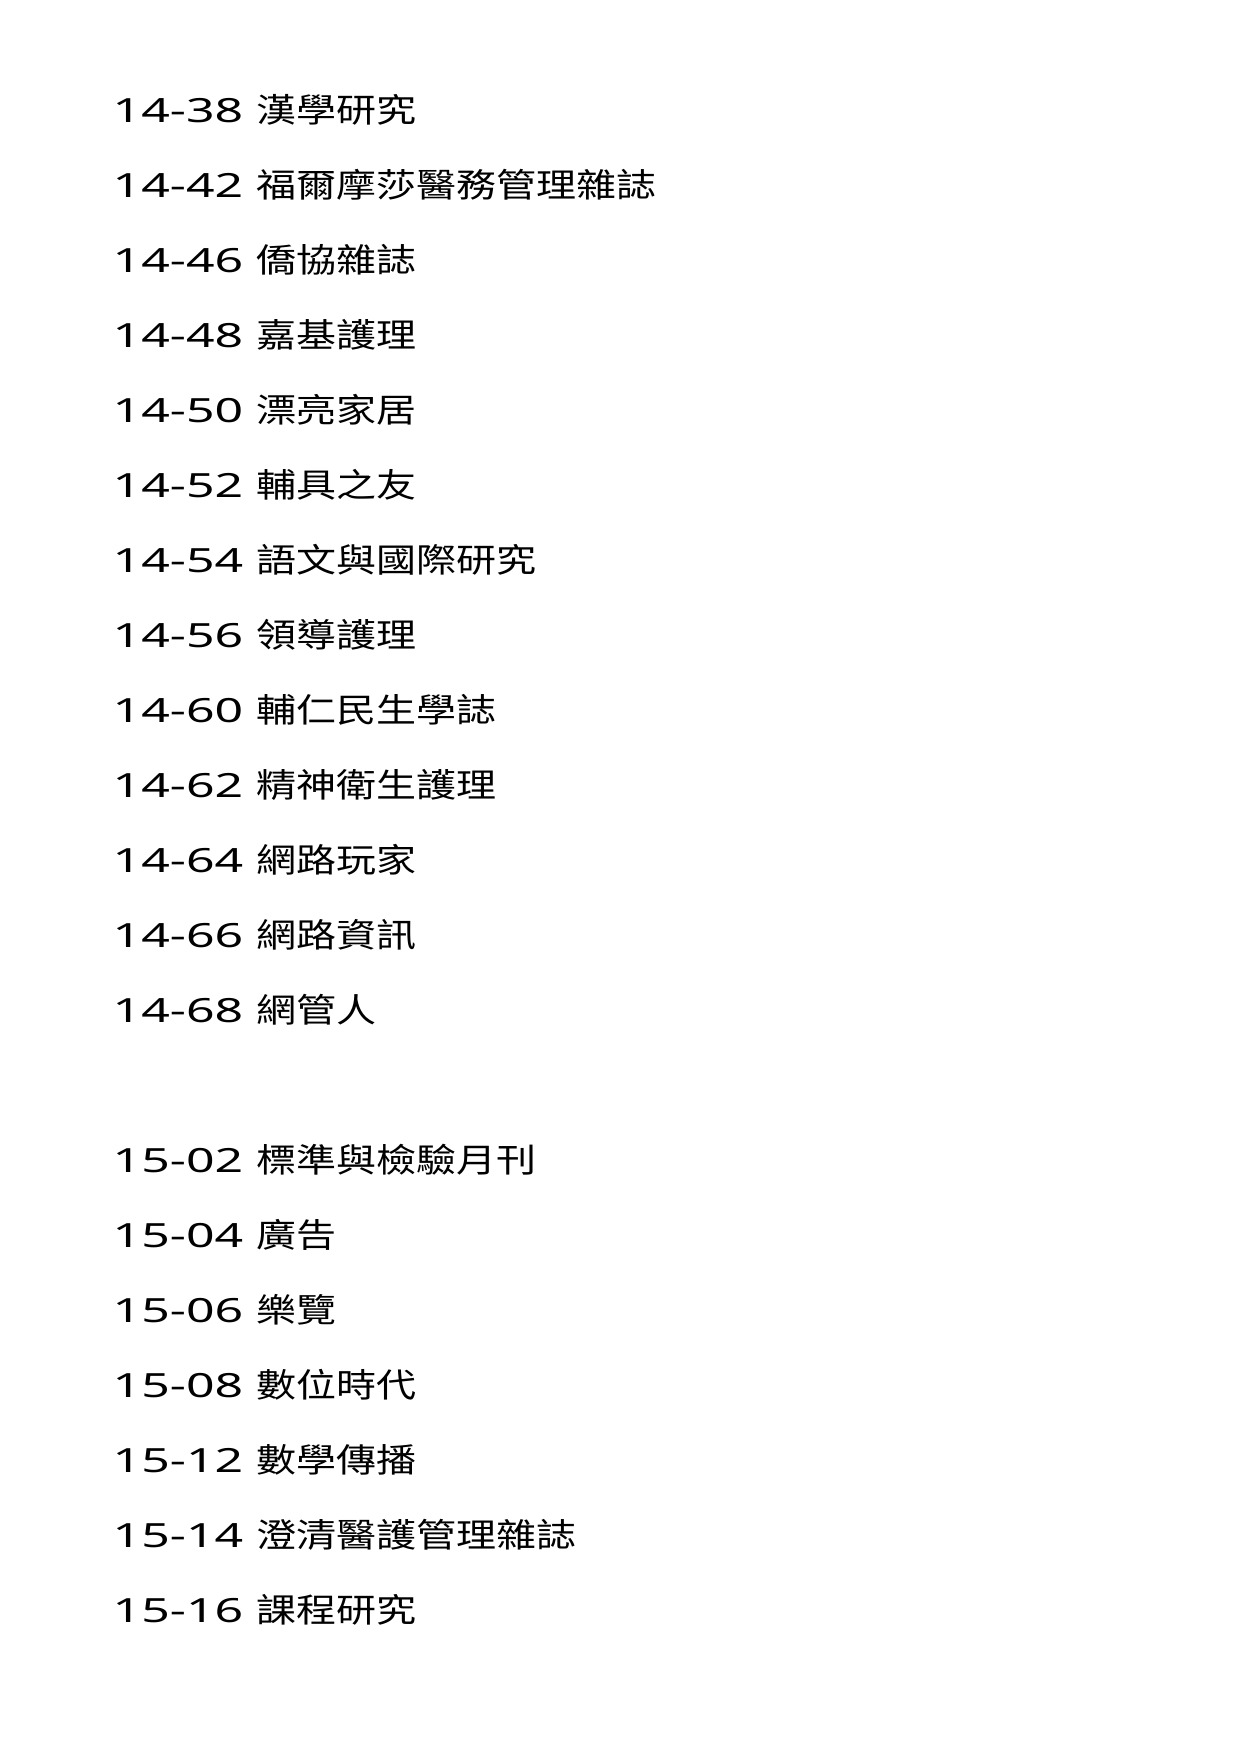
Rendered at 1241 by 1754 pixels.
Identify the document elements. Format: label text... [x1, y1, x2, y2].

text 14-64 網路玩家 [112, 821, 1200, 896]
text 14-68 網管人 [112, 971, 1200, 1046]
text 14-38 漢學研究 [112, 71, 1200, 146]
text 15-08 數位時代 [112, 1346, 1200, 1421]
text 14-52 輔具之友 [112, 446, 1200, 521]
text 15-06 樂覽 [112, 1271, 1200, 1346]
text 14-50 漂亮家居 [112, 371, 1200, 446]
text 14-60 輔仁民生學誌 [112, 671, 1200, 746]
text 15-12 數學傳播 [112, 1421, 1200, 1496]
text 14-62 精神衛生護理 [112, 746, 1200, 821]
text 15-02 標準與檢驗月刊 [112, 1121, 1200, 1196]
text 14-66 網路資訊 [112, 896, 1200, 971]
text 15-04 廣告 [112, 1196, 1200, 1271]
text 14-54 語文與國際研究 [112, 521, 1200, 596]
text 15-16 課程研究 [112, 1571, 1200, 1646]
text 14-42 福爾摩莎醫務管理雜誌 [112, 146, 1200, 221]
text 14-56 領導護理 [112, 596, 1200, 671]
text 15-14 澄清醫護管理雜誌 [112, 1496, 1200, 1571]
text 14-48 嘉基護理 [112, 296, 1200, 371]
text 14-46 僑協雜誌 [112, 221, 1200, 296]
